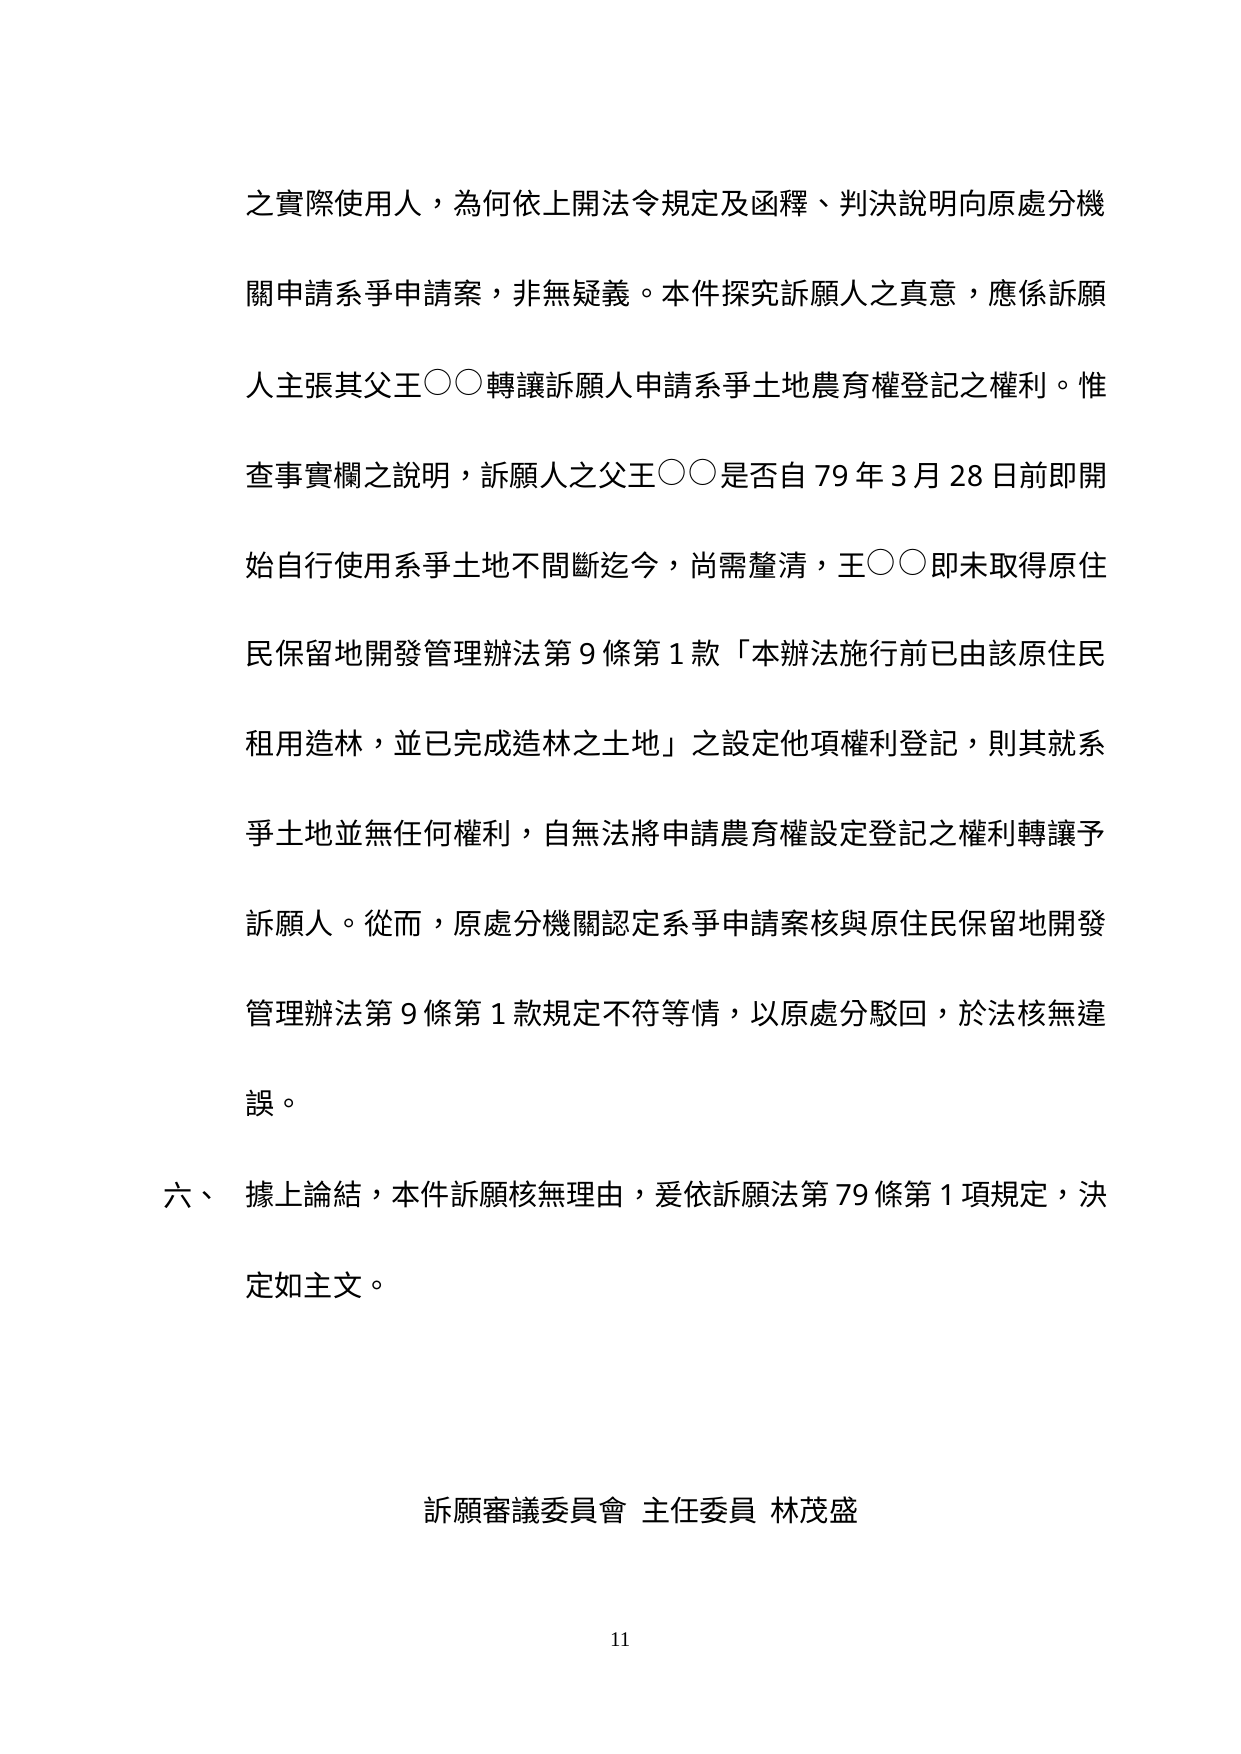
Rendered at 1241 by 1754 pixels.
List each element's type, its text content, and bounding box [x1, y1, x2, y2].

table_cell [234, 1321, 1118, 1396]
table_cell [150, 1321, 234, 1396]
table_cell 據上論結，本件訴願核無理由，爰依訴願法第79條第1項規定，決定如主文。 [234, 1156, 1118, 1321]
table_cell [234, 1396, 1118, 1471]
table_cell 之實際使用人，為何依上開法令規定及函釋、判決說明向原處分機關申請系爭申請案，非無疑義。本件探究訴願人之真意，應係訴願人主張其父王○○轉讓訴願人申請系爭土地農育權登記之權利。惟查事實欄之說明，訴願人之父王○○是否自79年3月28日前即開始自行使用系爭土地不間斷迄今，尚需釐清，王○○即未取得原住民保留地開發管理辦法第9條第1款「本辦法施行前已由該原住民租用造林，並已完成造林之土地」之設定他項權利登記，則其就系爭土地並無任何權利，自無法將申請農育權設定登記之權利轉讓予訴願人。從而，原處分機關認定系爭申請案核與原住民保留地開發管理辦法第9條第1款規定不符等情，以原處分駁回，於法核無違誤。 [234, 165, 1118, 1156]
table_cell [150, 1396, 234, 1471]
table_cell 訴願審議委員會 主任委員 林茂盛 [413, 1471, 1118, 1546]
table_cell [150, 165, 234, 1156]
table_cell [150, 1471, 412, 1546]
table_cell 六、 [150, 1156, 234, 1321]
